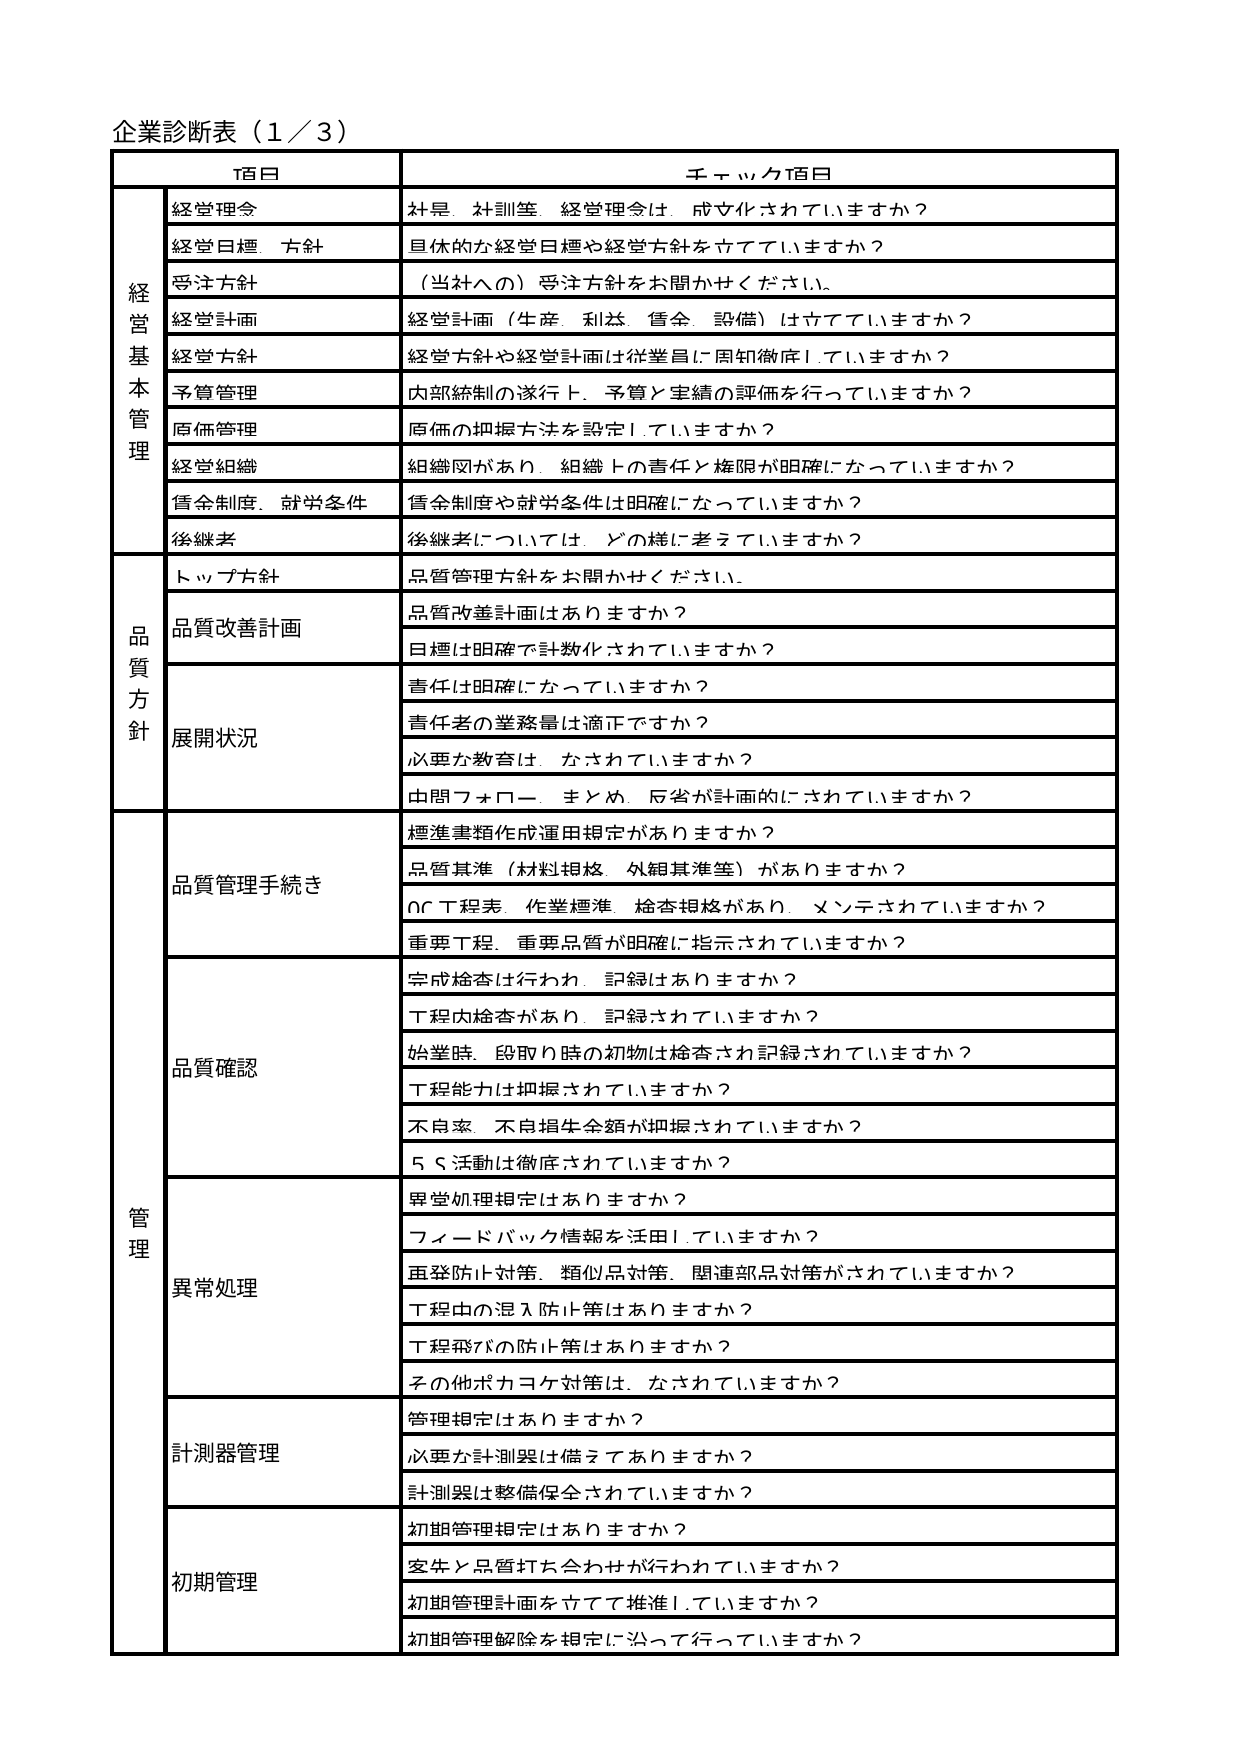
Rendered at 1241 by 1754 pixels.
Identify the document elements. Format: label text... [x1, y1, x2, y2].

table_cell 初期管理解除を規定に沿って行っていますか？ [403, 1619, 1115, 1652]
table_cell 計測器は整備保全されていますか？ [403, 1473, 1115, 1505]
table_cell 経営方針 [168, 336, 399, 368]
table_cell 管理規定はありますか？ [403, 1399, 1115, 1432]
table_cell 内部統制の遂行上、予算と実績の評価を行っていますか？ [403, 373, 1115, 405]
table_cell 原価の把握方法を設定していますか？ [403, 409, 1115, 442]
table_cell トップ方針 [168, 556, 399, 588]
table_cell 後継者 [168, 519, 399, 552]
table_cell 経営計画（生産、利益、賃金、設備）は立てていますか？ [403, 299, 1115, 332]
table_cell 品質基準（材料規格、外観基準等）がありますか？ [403, 849, 1115, 882]
table_cell 始業時、段取り時の初物は検査され記録されていますか？ [403, 1033, 1115, 1065]
table_cell 異常処理規定はありますか？ [403, 1179, 1115, 1212]
table_cell 目標は明確で計数化されていますか？ [403, 629, 1115, 662]
table_cell フィードバック情報を活用していますか？ [403, 1216, 1115, 1248]
table_cell 展開状況 [168, 666, 399, 808]
table_cell 責任は明確になっていますか？ [403, 666, 1115, 698]
table_cell 受注方針 [168, 263, 399, 295]
table_cell 重要工程、重要品質が明確に指示されていますか？ [403, 923, 1115, 955]
table_cell 管理 [114, 813, 163, 1652]
table_cell 必要な教育は、なされていますか？ [403, 739, 1115, 772]
table_cell 客先と品質打ち合わせが行われていますか？ [403, 1546, 1115, 1578]
table_cell 工程能力は把握されていますか？ [403, 1069, 1115, 1102]
table_cell 再発防止対策、類似品対策、関連部品対策がされていますか？ [403, 1253, 1115, 1285]
table_cell 完成検査は行われ、記録はありますか？ [403, 959, 1115, 992]
table_cell 経営基本管理 [114, 189, 163, 552]
table_cell 経営組織 [168, 446, 399, 478]
table_header 項目 [114, 153, 399, 185]
table_cell 品質方針 [114, 556, 163, 808]
table_cell 計測器管理 [168, 1399, 399, 1505]
table_cell 標準書類作成運用規定がありますか？ [403, 813, 1115, 845]
table_cell ５S活動は徹底されていますか？ [403, 1143, 1115, 1175]
table_cell 賃金制度や就労条件は明確になっていますか？ [403, 483, 1115, 515]
table_cell 経営計画 [168, 299, 399, 332]
table_cell 異常処理 [168, 1179, 399, 1395]
table_cell 社是、社訓等、経営理念は、成文化されていますか？ [403, 189, 1115, 222]
table_cell 品質管理手続き [168, 813, 399, 955]
table_cell 後継者については、どの様に考えていますか？ [403, 519, 1115, 552]
table_cell 原価管理 [168, 409, 399, 442]
table_cell 品質改善計画 [168, 593, 399, 662]
table_cell 必要な計測器は備えてありますか？ [403, 1436, 1115, 1468]
table_cell 品質改善計画はありますか？ [403, 593, 1115, 625]
table_cell 経営理念 [168, 189, 399, 222]
text 企業診断表（１／３） [112, 112, 1134, 148]
table_cell 工程内検査があり、記録されていますか？ [403, 996, 1115, 1028]
table_cell 中間フォロー、まとめ、反省が計画的にされていますか？ [403, 776, 1115, 808]
table_header チェック項目 [403, 153, 1115, 185]
table_cell その他ポカヨケ対策は、なされていますか？ [403, 1363, 1115, 1395]
table_cell 品質管理方針をお聞かせください。 [403, 556, 1115, 588]
table_cell 品質確認 [168, 959, 399, 1175]
table_cell （当社への）受注方針をお聞かせください。 [403, 263, 1115, 295]
table_cell 初期管理 [168, 1509, 399, 1652]
table_cell 初期管理計画を立てて推進していますか？ [403, 1583, 1115, 1615]
table_cell 具体的な経営目標や経営方針を立てていますか？ [403, 226, 1115, 258]
table_cell 初期管理規定はありますか？ [403, 1509, 1115, 1542]
table_cell 予算管理 [168, 373, 399, 405]
table_cell 賃金制度、就労条件 [168, 483, 399, 515]
table_cell 不良率、不良損失金額が把握されていますか？ [403, 1106, 1115, 1138]
table_cell 工程中の混入防止策はありますか？ [403, 1289, 1115, 1322]
table_cell 責任者の業務量は適正ですか？ [403, 703, 1115, 735]
table_cell QC工程表、作業標準、検査規格があり、メンテされていますか？ [403, 886, 1115, 918]
table_cell 経営目標、方針 [168, 226, 399, 258]
table_cell 経営方針や経営計画は従業員に周知徹底していますか？ [403, 336, 1115, 368]
table_cell 組織図があり、組織上の責任と権限が明確になっていますか？ [403, 446, 1115, 478]
table_cell 工程飛びの防止策はありますか？ [403, 1326, 1115, 1358]
